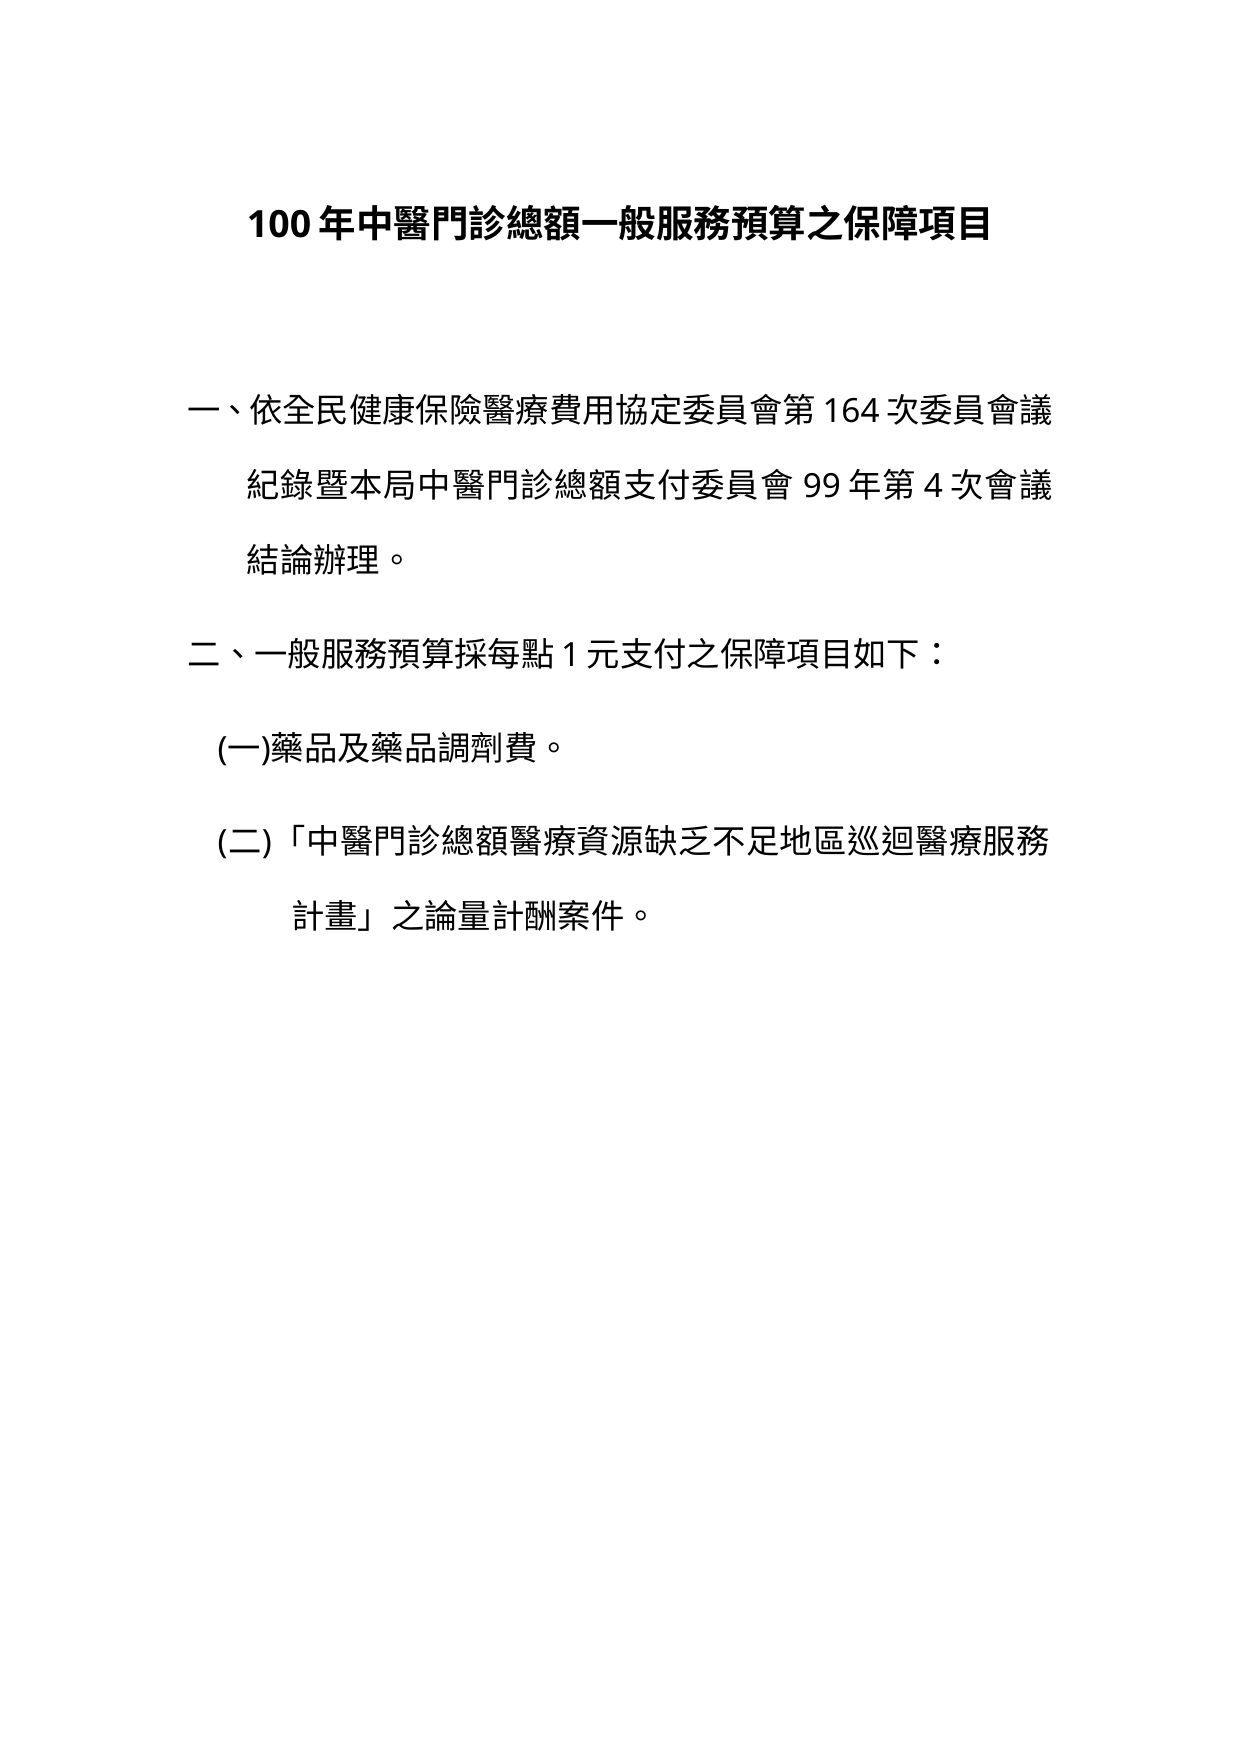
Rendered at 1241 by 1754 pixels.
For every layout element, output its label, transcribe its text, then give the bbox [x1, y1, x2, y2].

text (一)藥品及藥品調劑費。 [217, 708, 1053, 783]
text 100年中醫門診總額一般服務預算之保障項目 [187, 183, 1053, 258]
text 二、一般服務預算採每點1元支付之保障項目如下： [187, 614, 1053, 689]
text (二)「中醫門診總額醫療資源缺乏不足地區巡迴醫療服務計畫」之論量計酬案件。 [217, 802, 1053, 952]
text 一、依全民健康保險醫療費用協定委員會第164次委員會議紀錄暨本局中醫門診總額支付委員會99年第4次會議結論辦理。 [187, 371, 1053, 596]
